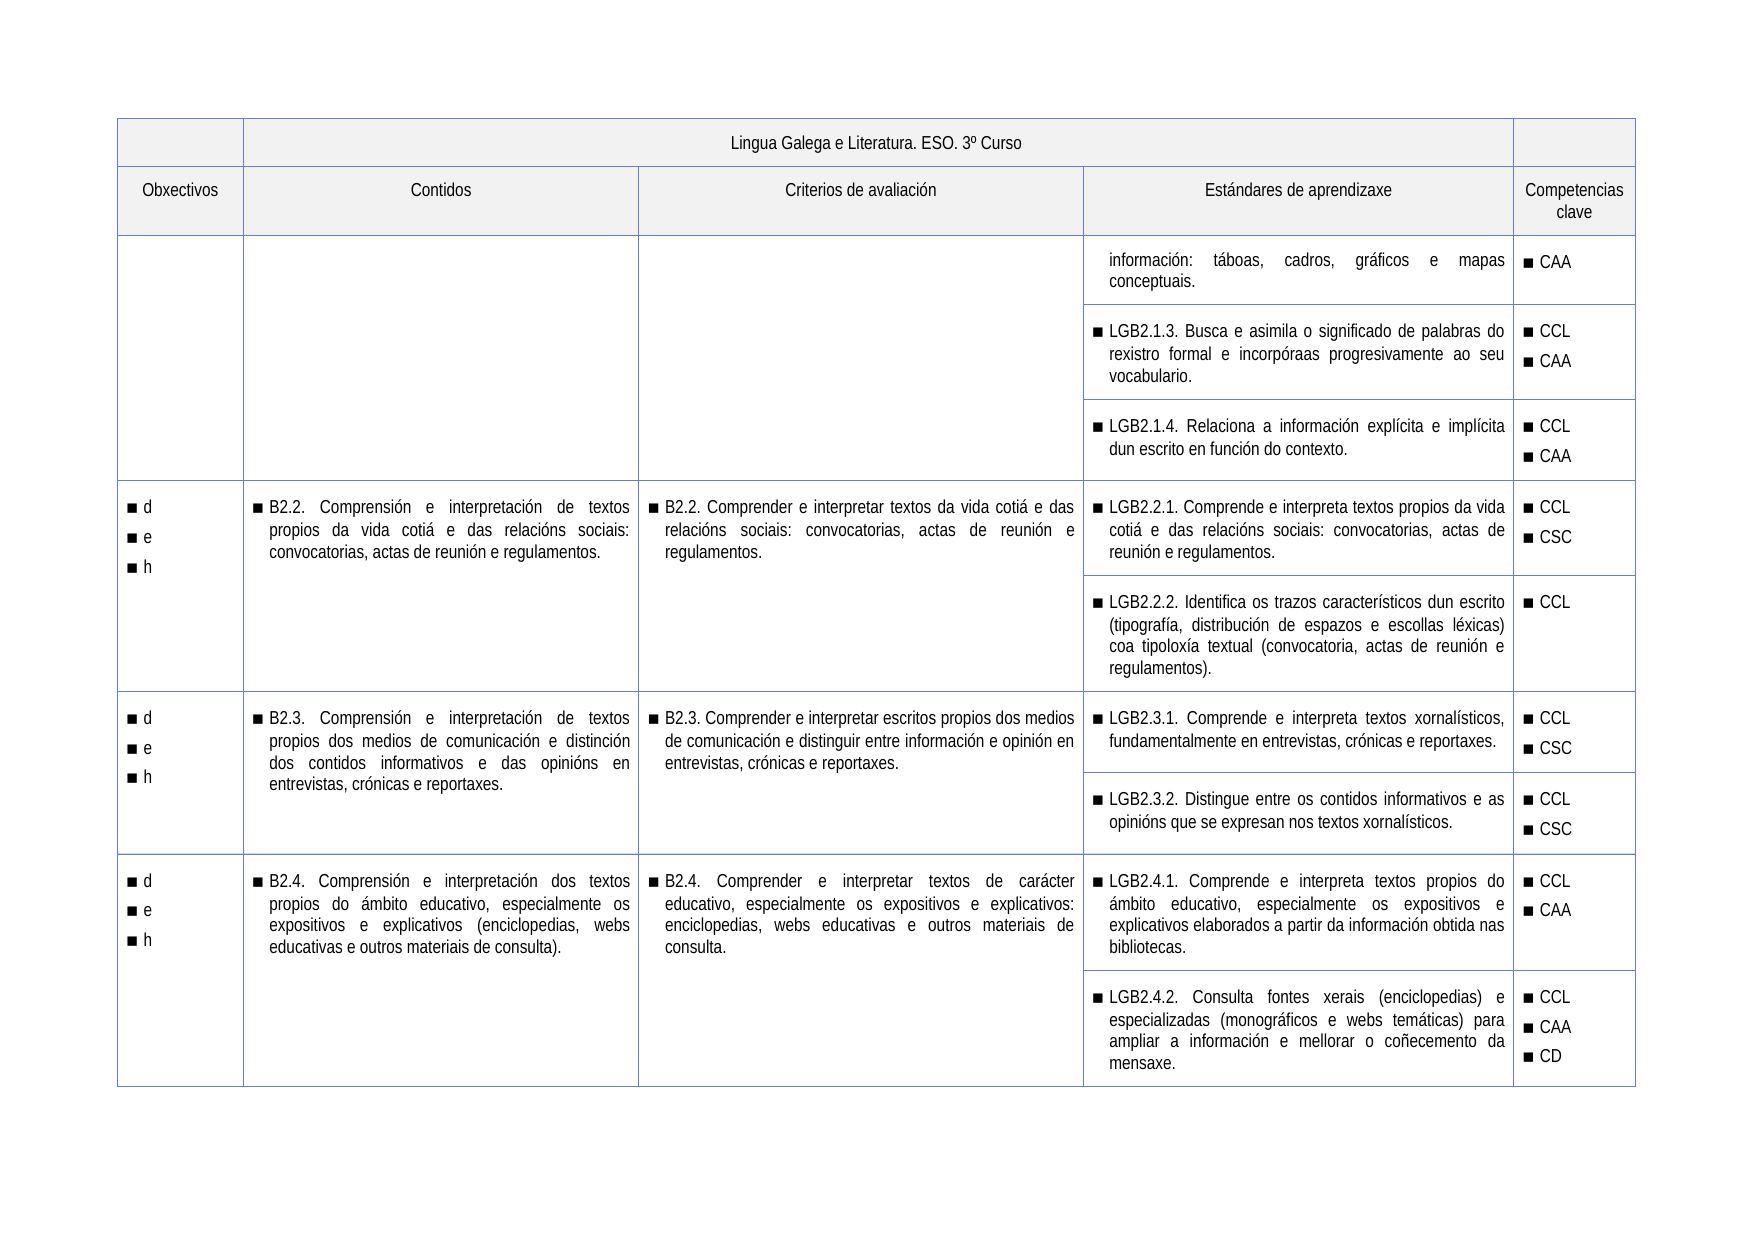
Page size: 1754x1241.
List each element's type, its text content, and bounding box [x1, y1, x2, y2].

table_cell LGB2.3.1. Comprende e interpreta textos xornalísticos, fundamentalmente en entrevistas, crónicas e reportaxes. [1084, 692, 1513, 772]
table_cell CCL CSC [1514, 692, 1635, 772]
table_cell CCL CAA CD [1514, 971, 1635, 1086]
table_cell d e h [118, 855, 243, 1086]
table_cell CCL CAA [1514, 855, 1635, 970]
table_cell B2.3. Comprender e interpretar escritos propios dos medios de comunicación e distinguir entre información e opinión en entrevistas, crónicas e reportaxes. [639, 692, 1083, 853]
table_cell CCL CSC [1514, 481, 1635, 575]
table_header [118, 119, 243, 166]
table_header Lingua Galega e Literatura. ESO. 3º Curso [244, 119, 1513, 166]
table_cell B2.2. Comprender e interpretar textos da vida cotiá e das relacións sociais: convocatorias, actas de reunión e regulamentos. [639, 481, 1083, 691]
table_cell [118, 236, 243, 480]
table_cell d e h [118, 481, 243, 691]
table_cell CCL [1514, 576, 1635, 691]
table_cell d e h [118, 692, 243, 853]
table_cell Criterios de avaliación [639, 167, 1083, 235]
table_cell LGB2.2.1. Comprende e interpreta textos propios da vida cotiá e das relacións sociais: convocatorias, actas de reunión e regulamentos. [1084, 481, 1513, 575]
table_cell LGB2.4.1. Comprende e interpreta textos propios do ámbito educativo, especialmente os expositivos e explicativos elaborados a partir da información obtida nas bibliotecas. [1084, 855, 1513, 970]
table_cell CCL CAA [1514, 236, 1635, 304]
table_cell B2.4. Comprensión e interpretación dos textos propios do ámbito educativo, especialmente os expositivos e explicativos (enciclopedias, webs educativas e outros materiais de consulta). [244, 855, 638, 1086]
table_cell B2.2. Comprensión e interpretación de textos propios da vida cotiá e das relacións sociais: convocatorias, actas de reunión e regulamentos. [244, 481, 638, 691]
table_cell información: táboas, cadros, gráficos e mapas conceptuais. [1084, 236, 1513, 304]
table_cell [639, 236, 1083, 480]
table_cell CCL CAA [1514, 305, 1635, 399]
table_cell CCL CSC [1514, 773, 1635, 853]
table_cell Contidos [244, 167, 638, 235]
table_cell B2.4. Comprender e interpretar textos de carácter educativo, especialmente os expositivos e explicativos: enciclopedias, webs educativas e outros materiais de consulta. [639, 855, 1083, 1086]
table_cell B2.3. Comprensión e interpretación de textos propios dos medios de comunicación e distinción dos contidos informativos e das opinións en entrevistas, crónicas e reportaxes. [244, 692, 638, 853]
table_cell [244, 236, 638, 480]
table_cell LGB2.1.4. Relaciona a información explícita e implícita dun escrito en función do contexto. [1084, 400, 1513, 480]
table_cell CCL CAA [1514, 400, 1635, 480]
table_header [1514, 119, 1635, 166]
table_cell Estándares de aprendizaxe [1084, 167, 1513, 235]
table_cell LGB2.3.2. Distingue entre os contidos informativos e as opinións que se expresan nos textos xornalísticos. [1084, 773, 1513, 853]
table_cell LGB2.2.2. Identifica os trazos característicos dun escrito (tipografía, distribución de espazos e escollas léxicas) coa tipoloxía textual (convocatoria, actas de reunión e regulamentos). [1084, 576, 1513, 691]
table_cell Obxectivos [118, 167, 243, 235]
table_cell Competencias clave [1514, 167, 1635, 235]
table_cell LGB2.1.3. Busca e asimila o significado de palabras do rexistro formal e incorpóraas progresivamente ao seu vocabulario. [1084, 305, 1513, 399]
table_cell LGB2.4.2. Consulta fontes xerais (enciclopedias) e especializadas (monográficos e webs temáticas) para ampliar a información e mellorar o coñecemento da mensaxe. [1084, 971, 1513, 1086]
